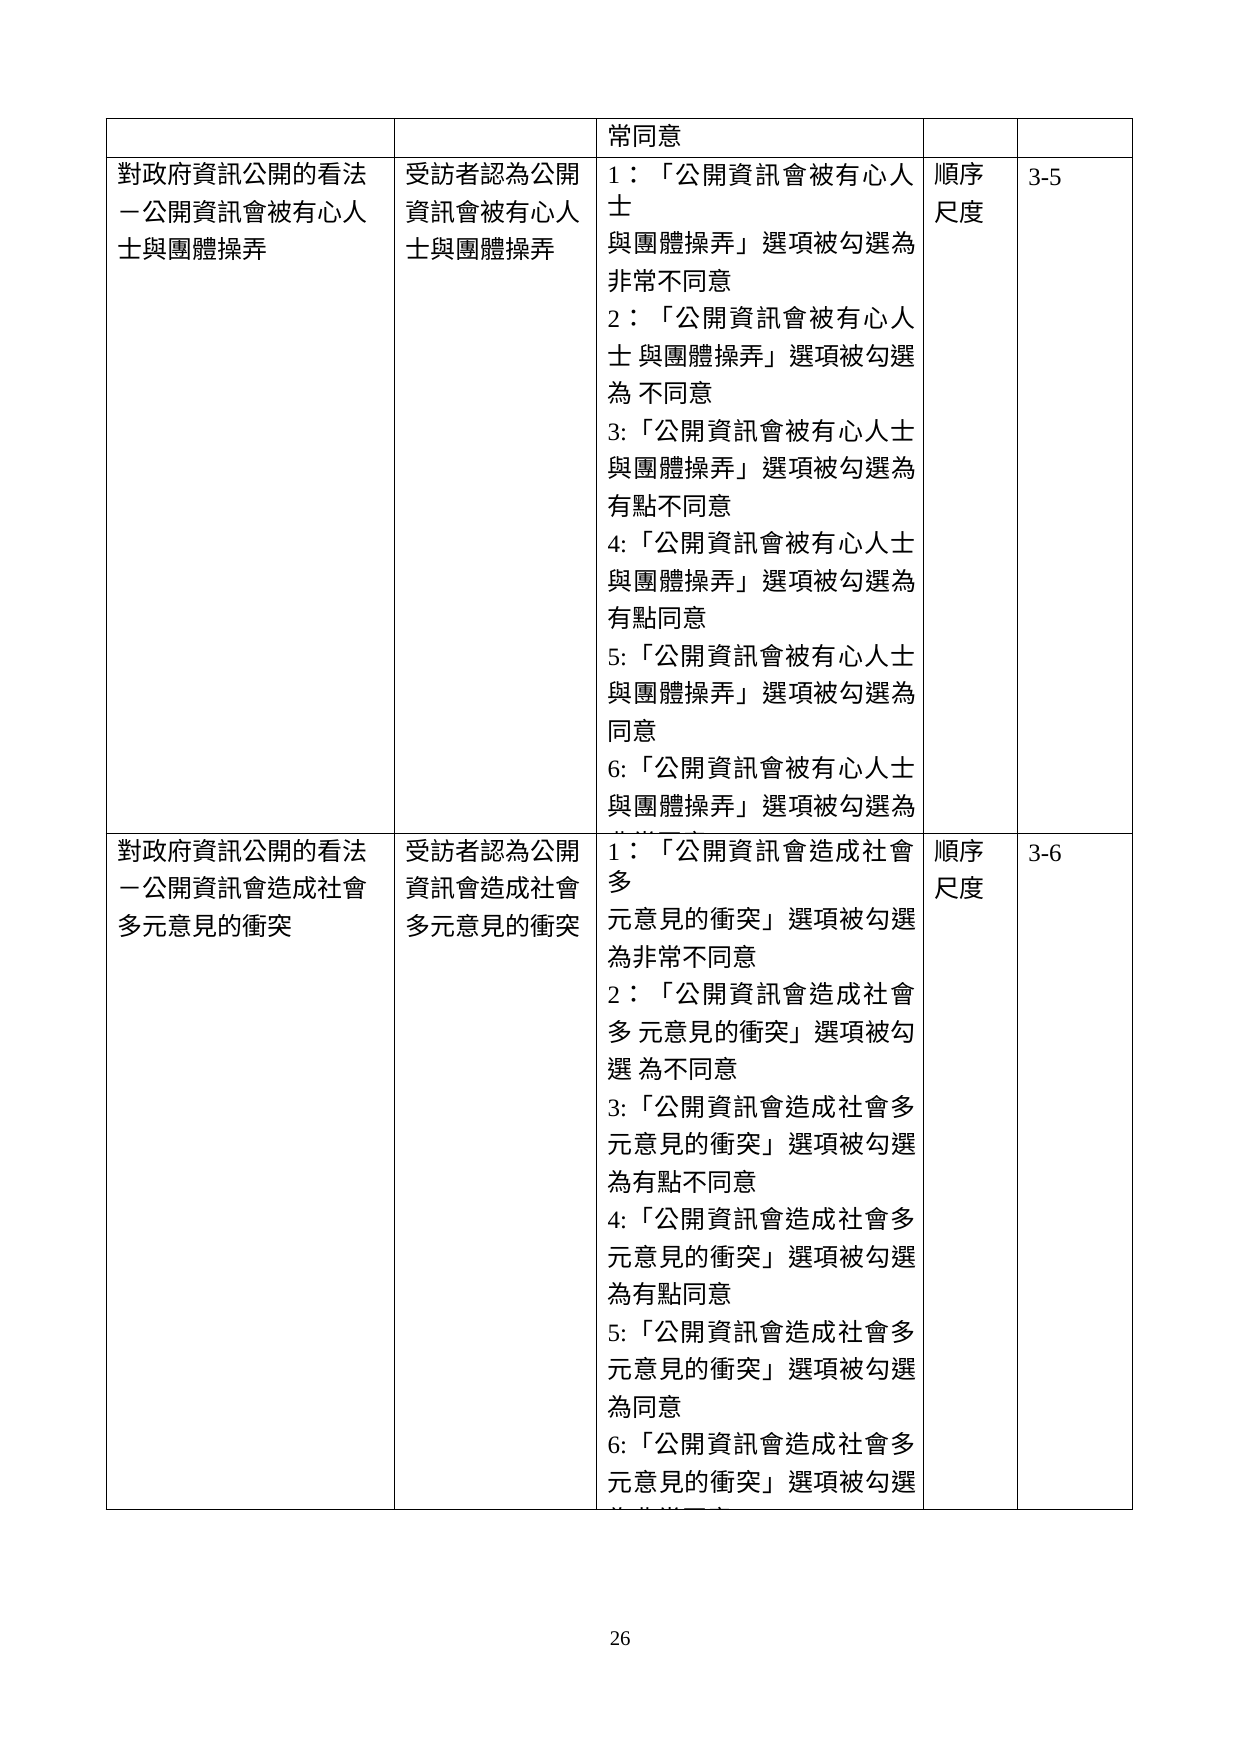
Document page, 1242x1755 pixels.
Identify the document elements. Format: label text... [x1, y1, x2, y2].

table_cell 3-6 [1018, 834, 1132, 1509]
table_cell 1：「公開資訊會被有心人士 與團體操弄」選項被勾選為 非常不同意 2：「公開資訊會被有心人士 與團體操弄」選項被勾選為 不同意 3:「公開資訊會被有心人士 與團體操弄」選項被勾選為 有點不同意 4:「公開資訊會被有心人士 與團體操弄」選項被勾選為 有點同意 5:「公開資訊會被有心人士 與團體操弄」選項被勾選為 同意 6:「公開資訊會被有心人士 與團體操弄」選項被勾選為 非常同意 [597, 158, 923, 833]
table_header [107, 119, 394, 157]
table_header [924, 119, 1017, 157]
table_cell 受訪者認為公開 資訊會造成社會 多元意見的衝突 [395, 834, 596, 1509]
table_cell 對政府資訊公開的看法 －公開資訊會造成社會 多元意見的衝突 [107, 834, 394, 1509]
table_cell 順序 尺度 [924, 834, 1017, 1509]
table_header 常同意 [597, 119, 923, 157]
table_cell 對政府資訊公開的看法 －公開資訊會被有心人 士與團體操弄 [107, 158, 394, 833]
table_cell 順序 尺度 [924, 158, 1017, 833]
table_header [395, 119, 596, 157]
table_cell 受訪者認為公開 資訊會被有心人 士與團體操弄 [395, 158, 596, 833]
table_cell 1：「公開資訊會造成社會多 元意見的衝突」選項被勾選 為非常不同意 2：「公開資訊會造成社會多 元意見的衝突」選項被勾選 為不同意 3:「公開資訊會造成社會多 元意見的衝突」選項被勾選 為有點不同意 4:「公開資訊會造成社會多 元意見的衝突」選項被勾選 為有點同意 5:「公開資訊會造成社會多 元意見的衝突」選項被勾選 為同意 6:「公開資訊會造成社會多 元意見的衝突」選項被勾選 為非常同意 [597, 834, 923, 1509]
table_cell 3-5 [1018, 158, 1132, 833]
table_header [1018, 119, 1132, 157]
